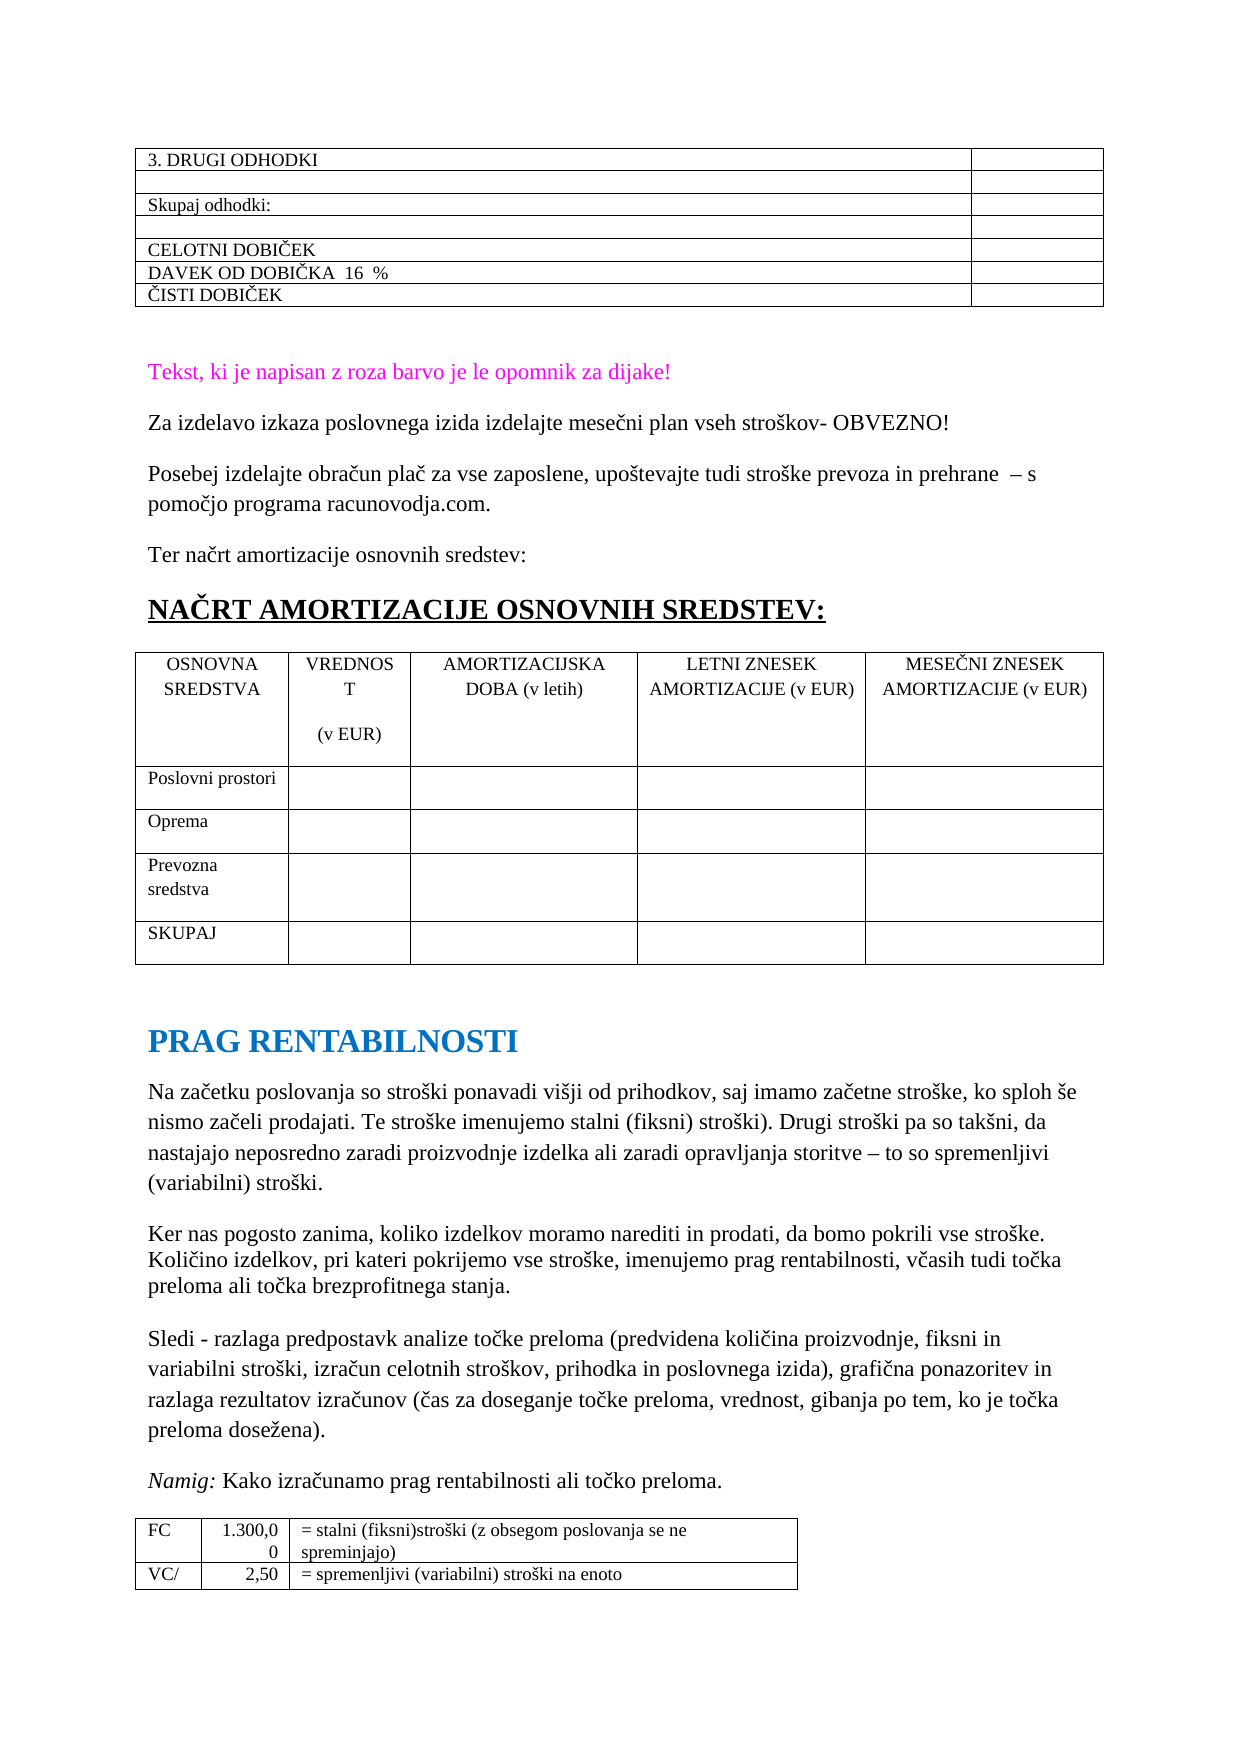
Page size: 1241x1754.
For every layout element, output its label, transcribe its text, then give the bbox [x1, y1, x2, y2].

text PRAG RENTABILNOSTI [148, 1022, 1093, 1060]
text NAČRT AMORTIZACIJE OSNOVNIH SREDSTEV: [148, 592, 1093, 626]
table_cell SKUPAJ [136, 922, 288, 964]
text Za izdelavo izkaza poslovnega izida izdelajte mesečni plan vseh stroškov- OBVEZNO! [148, 409, 1093, 435]
table_header OSNOVNA SREDSTVA [136, 653, 288, 766]
text Posebej izdelajte obračun plač za vse zaposlene, upoštevajte tudi stroške prevoza in prehrane – s pomočjo programa racunovodja.com. [148, 460, 1093, 517]
table_header MESEČNI ZNESEK AMORTIZACIJE (v EUR) [866, 653, 1103, 766]
table_cell [972, 171, 1103, 193]
table_cell [972, 284, 1103, 306]
table_cell [972, 149, 1103, 170]
table_cell 3. DRUGI ODHODKI [136, 149, 971, 170]
table_cell [866, 854, 1103, 921]
table_cell [866, 922, 1103, 964]
table_cell [638, 922, 865, 964]
table_cell Poslovni prostori [136, 767, 288, 809]
text Na začetku poslovanja so stroški ponavadi višji od prihodkov, saj imamo začetne stroške, ko sploh še nismo začeli prodajati. Te stroške imenujemo stalni (fiksni) stroški). Drugi stroški pa so takšni, da nastajajo neposredno zaradi proizvodnje izdelka ali zaradi opravljanja storitve – to so spremenljivi (variabilni) stroški. [148, 1078, 1093, 1195]
table_cell [289, 922, 410, 964]
table_cell [289, 767, 410, 809]
table_header 1.300,00 [202, 1519, 289, 1562]
table_cell [972, 194, 1103, 215]
table_cell [411, 767, 637, 809]
text Tekst, ki je napisan z roza barvo je le opomnik za dijake! [148, 358, 1093, 384]
table_cell [411, 810, 637, 852]
table_cell [289, 854, 410, 921]
table_cell Prevozna sredstva [136, 854, 288, 921]
table_cell Skupaj odhodki: [136, 194, 971, 215]
text Sledi - razlaga predpostavk analize točke preloma (predvidena količina proizvodnje, fiksni in variabilni stroški, izračun celotnih stroškov, prihodka in poslovnega izida), grafična ponazoritev in razlaga rezultatov izračunov (čas za doseganje točke preloma, vrednost, gibanja po tem, ko je točka preloma dosežena). [148, 1325, 1093, 1442]
table_cell = spremenljivi (variabilni) stroški na enoto [290, 1563, 797, 1589]
table_cell [638, 810, 865, 852]
text Ker nas pogosto zanima, koliko izdelkov moramo narediti in prodati, da bomo pokrili vse stroške. Količino izdelkov, pri kateri pokrijemo vse stroške, imenujemo prag rentabilnosti, včasih tudi točka preloma ali točka brezprofitnega stanja. [148, 1220, 1093, 1299]
table_header = stalni (fiksni)stroški (z obsegom poslovanja se ne spreminjajo) [290, 1519, 797, 1562]
table_cell [972, 262, 1103, 283]
table_cell [136, 216, 971, 238]
table_cell ČISTI DOBIČEK [136, 284, 971, 306]
table_header VREDNOST (v EUR) [289, 653, 410, 766]
table_cell CELOTNI DOBIČEK [136, 239, 971, 261]
table_cell [866, 767, 1103, 809]
table_cell [638, 854, 865, 921]
table_header FC [136, 1519, 201, 1562]
text Ter načrt amortizacije osnovnih sredstev: [148, 541, 1093, 568]
table_cell VC/ [136, 1563, 201, 1589]
table_cell [411, 854, 637, 921]
table_cell Oprema [136, 810, 288, 852]
table_header LETNI ZNESEK AMORTIZACIJE (v EUR) [638, 653, 865, 766]
table_cell DAVEK OD DOBIČKA 16 % [136, 262, 971, 283]
table_cell [411, 922, 637, 964]
table_cell [972, 239, 1103, 261]
table_cell [136, 171, 971, 193]
table_cell [638, 767, 865, 809]
table_cell [289, 810, 410, 852]
table_cell 2,50 [202, 1563, 289, 1589]
table_header AMORTIZACIJSKA DOBA (v letih) [411, 653, 637, 766]
text Namig: Kako izračunamo prag rentabilnosti ali točko preloma. [148, 1467, 1093, 1493]
table_cell [866, 810, 1103, 852]
table_cell [972, 216, 1103, 238]
